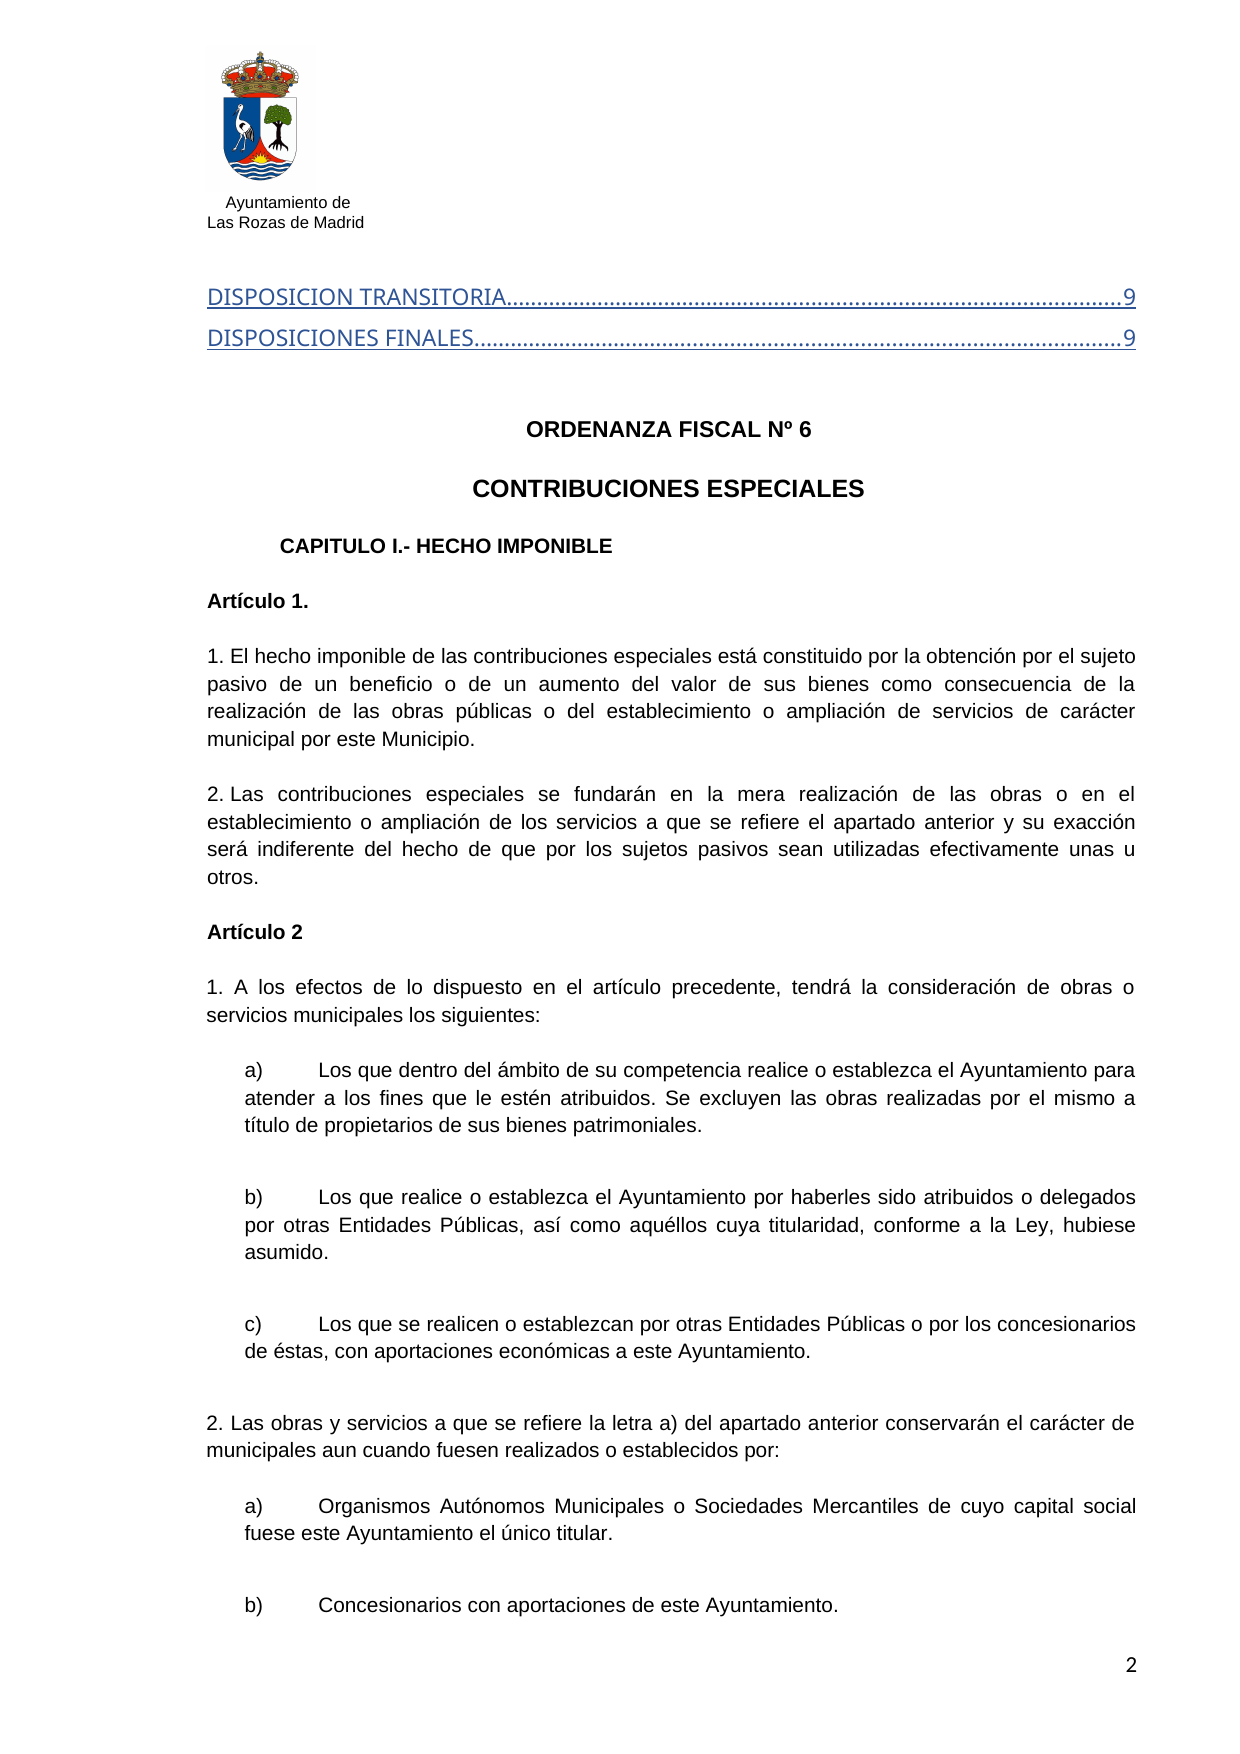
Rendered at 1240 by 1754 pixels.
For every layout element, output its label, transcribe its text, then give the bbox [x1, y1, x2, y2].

list Concesionarios con aportaciones de este Ayuntamiento. [244, 1593, 1137, 1617]
text CONTRIBUCIONES ESPECIALES [207, 474, 1137, 502]
list Los que se realicen o establezcan por otras Entidades Públicas o por los concesionarios de éstas, con aportaciones económicas a este Ayuntamiento. [244, 1312, 1137, 1363]
text DISPOSICION TRANSITORIA 9 [207, 281, 1137, 312]
text 2. Las obras y servicios a que se refiere la letra a) del apartado anterior conservarán el carácter de municipales aun cuando fuesen realizados o establecidos por: [206, 1411, 1137, 1462]
text DISPOSICIONES FINALES 9 [207, 322, 1137, 353]
text 1. A los efectos de lo dispuesto en el artículo precedente, tendrá la consideración de obras o servicios municipales los siguientes: [206, 975, 1137, 1027]
text ORDENANZA FISCAL Nº 6 [207, 416, 1137, 442]
list El hecho imponible de las contribuciones especiales está constituido por la obtención por el sujeto pasivo de un beneficio o de un aumento del valor de sus bienes como consecuencia de la realización de las obras públicas o del establecimiento o ampliación de servicios de carácter municipal por este Municipio. [207, 644, 1137, 751]
subtitle Artículo 1. [207, 589, 1137, 613]
subtitle Artículo 2 [207, 920, 1137, 944]
subtitle CAPITULO I.- HECHO IMPONIBLE [207, 534, 1137, 558]
list Los que dentro del ámbito de su competencia realice o establezca el Ayuntamiento para atender a los fines que le estén atribuidos. Se excluyen las obras realizadas por el mismo a título de propietarios de sus bienes patrimoniales. [244, 1058, 1137, 1137]
list Organismos Autónomos Municipales o Sociedades Mercantiles de cuyo capital social fuese este Ayuntamiento el único titular. [244, 1494, 1137, 1545]
list Los que realice o establezca el Ayuntamiento por haberles sido atribuidos o delegados por otras Entidades Públicas, así como aquéllos cuya titularidad, conforme a la Ley, hubiese asumido. [244, 1185, 1137, 1264]
list Las contribuciones especiales se fundarán en la mera realización de las obras o en el establecimiento o ampliación de los servicios a que se refiere el apartado anterior y su exacción será indiferente del hecho de que por los sujetos pasivos sean utilizadas efectivamente unas u otros. [207, 782, 1137, 889]
